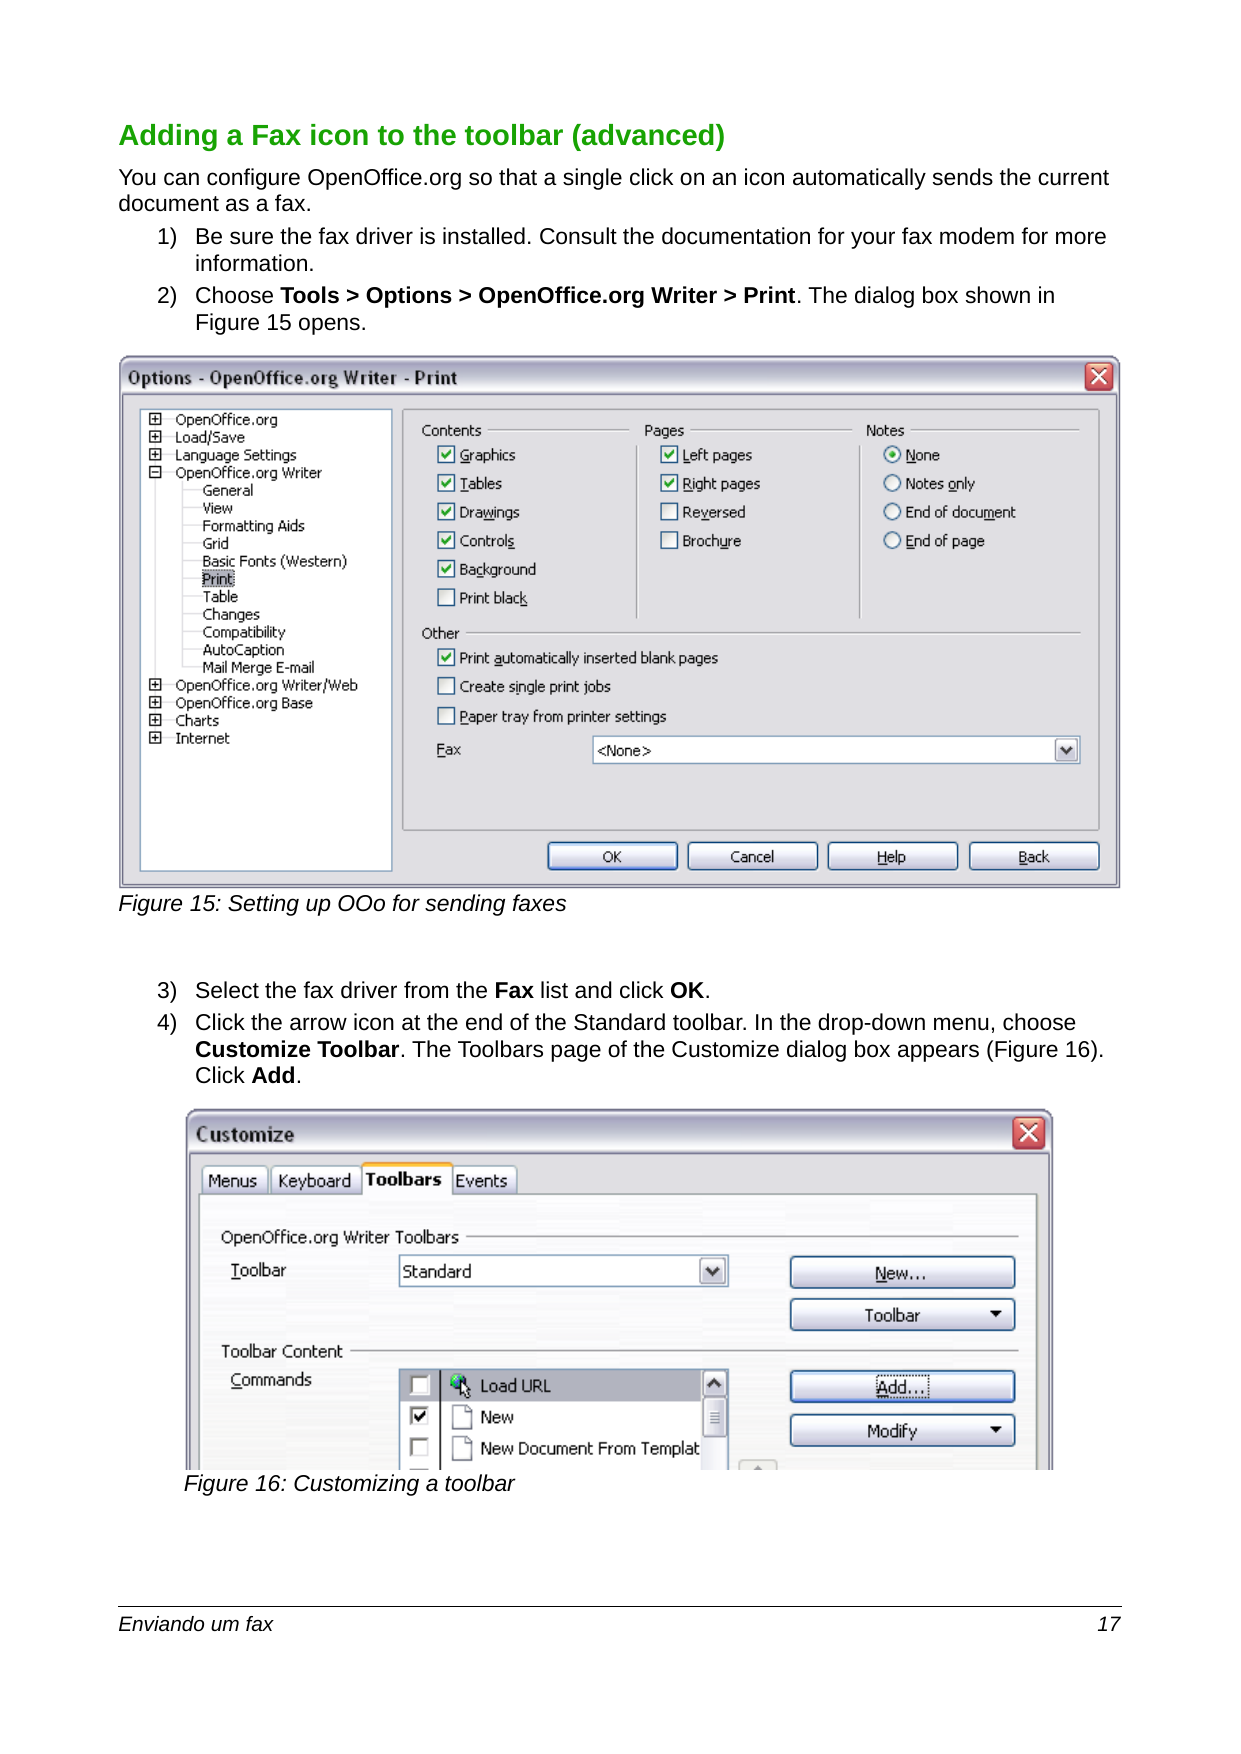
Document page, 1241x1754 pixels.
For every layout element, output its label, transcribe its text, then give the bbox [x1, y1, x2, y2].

text Figure 16: Customizing a toolbar [183, 1470, 1057, 1496]
list Click the arrow icon at the end of the Standard toolbar. In the drop-down menu, choose Customize Toolbar. The Toolbars page of the Customize dialog box appears (Figure 16). Click Add. [177, 1009, 1122, 1088]
picture [118, 353, 1123, 891]
subtitle Adding a Fax icon to the toolbar (advanced) [118, 118, 1122, 152]
list Choose Tools > Options > OpenOffice.org Writer > Print. The dialog box shown in Figure 15 opens. [177, 282, 1122, 335]
list Be sure the fax driver is installed. Consult the documentation for your fax modem for more information. [177, 223, 1122, 276]
text Figure 15: Setting up OOo for sending faxes [118, 354, 1185, 917]
list Select the fax driver from the Fax list and click OK. [177, 977, 1122, 1003]
list You can configure OpenOffice.org so that a single click on an icon automatically sends the current document as a fax. [118, 164, 1122, 217]
picture [183, 1107, 1058, 1470]
